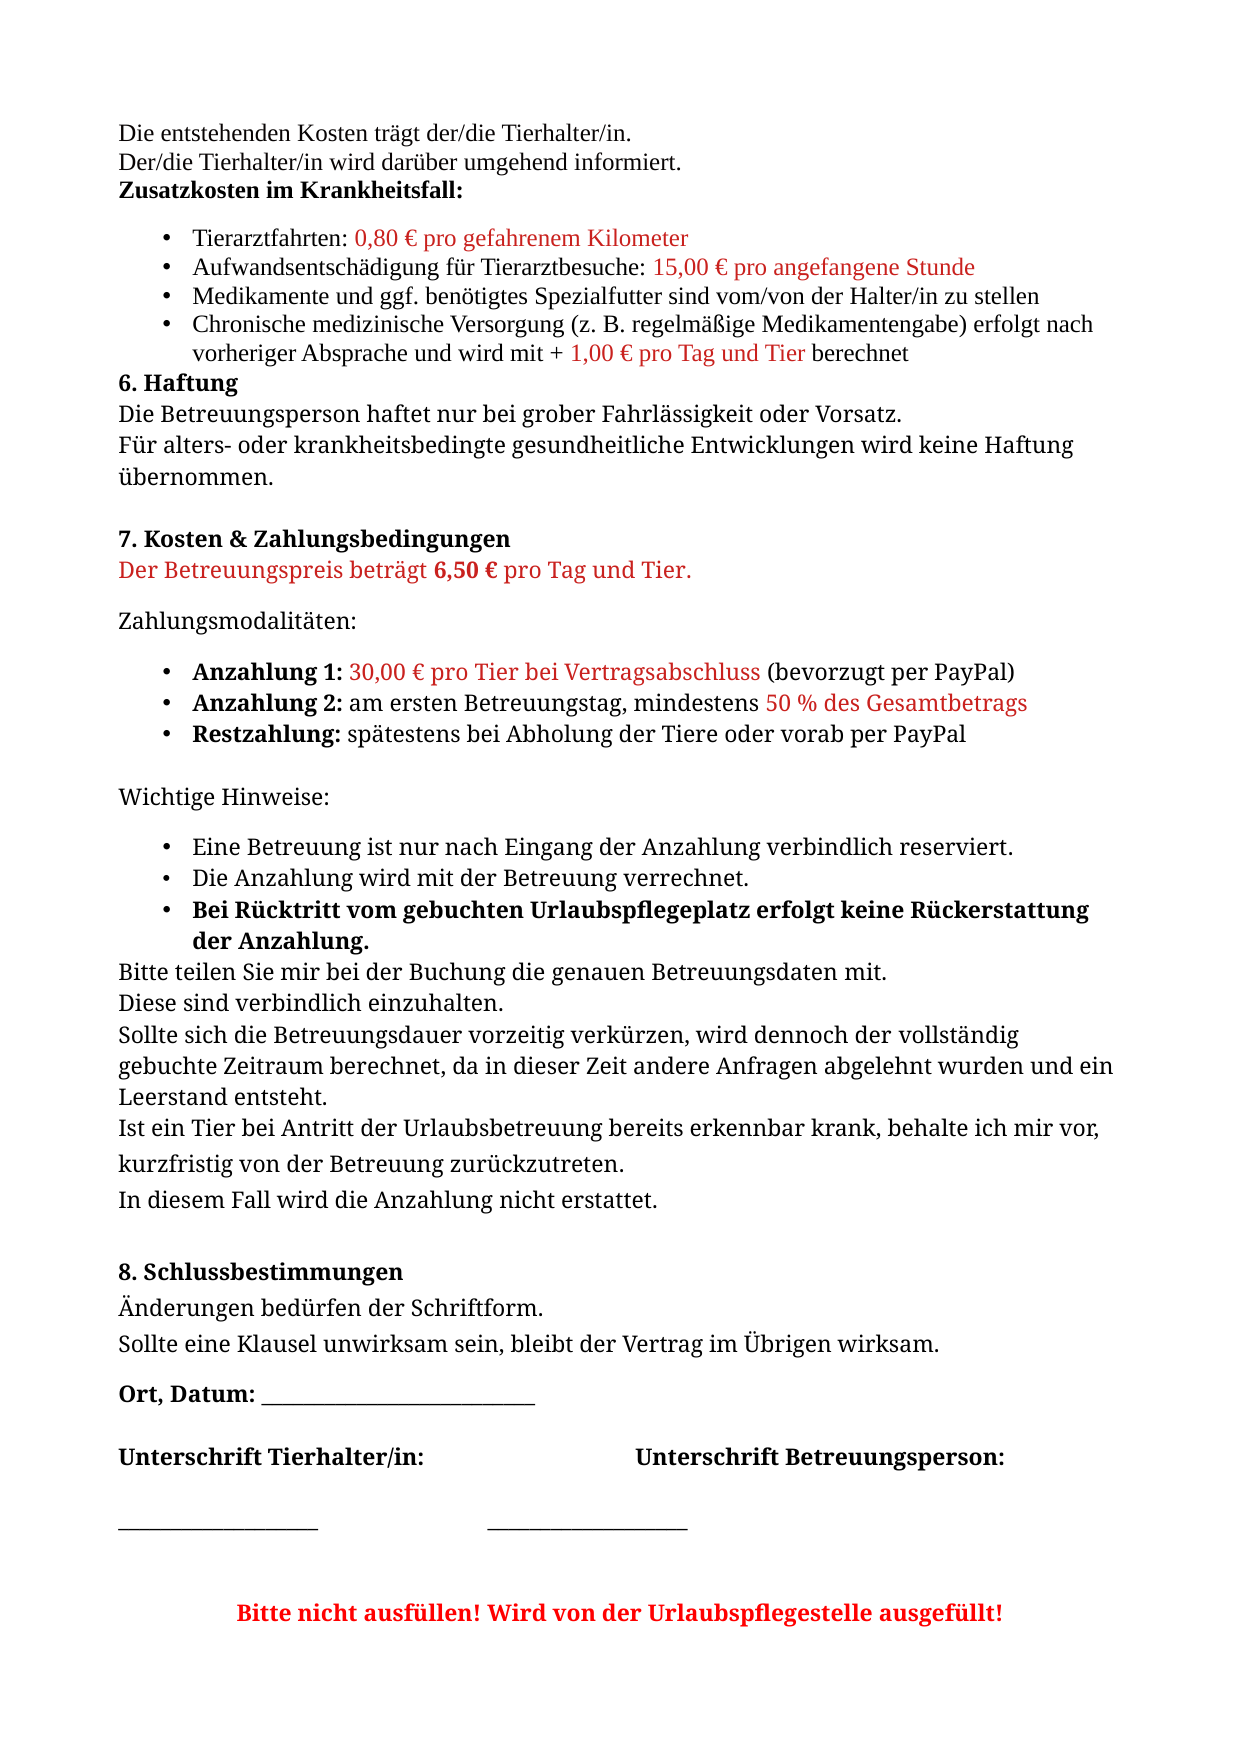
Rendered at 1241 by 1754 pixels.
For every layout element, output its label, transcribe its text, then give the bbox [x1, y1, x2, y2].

text Der Betreuungspreis beträgt 6,50 € pro Tag und Tier. [118, 554, 1122, 586]
text Zusatzkosten im Krankheitsfall: [118, 176, 1122, 204]
list Tierarztfahrten: 0,80 € pro gefahrenem Kilometer [162, 223, 1122, 252]
list Medikamente und ggf. benötigtes Spezialfutter sind vom/von der Halter/in zu stellen [162, 281, 1122, 309]
list Bei Rücktritt vom gebuchten Urlaubspflegeplatz erfolgt keine Rückerstattung der Anzahlung. [162, 893, 1122, 956]
list Eine Betreuung ist nur nach Eingang der Anzahlung verbindlich reserviert. [162, 831, 1122, 862]
list Die Anzahlung wird mit der Betreuung verrechnet. [162, 862, 1122, 893]
text Bitte nicht ausfüllen! Wird von der Urlaubspflegestelle ausgefüllt! [118, 1597, 1122, 1628]
text Unterschrift Tierhalter/in: Unterschrift Betreuungsperson: [118, 1410, 1122, 1472]
list Chronische medizinische Versorgung (z. B. regelmäßige Medikamentengabe) erfolgt nach vorheriger Absprache und wird mit + 1,00 € pro Tag und Tier berechnet [162, 309, 1122, 367]
list Aufwandsentschädigung für Tierarztbesuche: 15,00 € pro angefangene Stunde [162, 252, 1122, 281]
list Anzahlung 1: 30,00 € pro Tier bei Vertragsabschluss (bevorzugt per PayPal) [162, 656, 1122, 687]
text Diese sind verbindlich einzuhalten. Sollte sich die Betreuungsdauer vorzeitig verkürzen, wird dennoch der vollständig gebuchte Zeitraum berechnet, da in dieser Zeit andere Anfragen abgelehnt wurden und ein Leerstand entsteht. [118, 987, 1122, 1112]
list Restzahlung: spätestens bei Abholung der Tiere oder vorab per PayPal [162, 718, 1122, 749]
list Anzahlung 2: am ersten Betreuungstag, mindestens 50 % des Gesamtbetrags [162, 687, 1122, 718]
text Bitte teilen Sie mir bei der Buchung die genauen Betreuungsdaten mit. [118, 956, 1122, 987]
text Ist ein Tier bei Antritt der Urlaubsbetreuung bereits erkennbar krank, behalte ich mir vor, kurzfristig von der Betreuung zurückzutreten. In diesem Fall wird die Anzahlung nicht erstattet. 8. Schlussbestimmungen Änderungen bedürfen der Schriftform. Sollte eine Klausel unwirksam sein, bleibt der Vertrag im Übrigen wirksam. [118, 1112, 1122, 1359]
text ___________________ ___________________ [118, 1503, 1122, 1535]
text Die entstehenden Kosten trägt der/die Tierhalter/in. Der/die Tierhalter/in wird darüber umgehend informiert. [118, 118, 1122, 176]
text Ort, Datum: __________________________ [118, 1378, 1122, 1410]
text Wichtige Hinweise: [118, 781, 1122, 812]
text Zahlungsmodalitäten: [118, 605, 1122, 636]
text 7. Kosten & Zahlungsbedingungen [118, 523, 1122, 554]
text 6. Haftung Die Betreuungsperson haftet nur bei grober Fahrlässigkeit oder Vorsatz. Für alters- oder krankheitsbedingte gesundheitliche Entwicklungen wird keine Haftung übernommen. [118, 367, 1122, 492]
